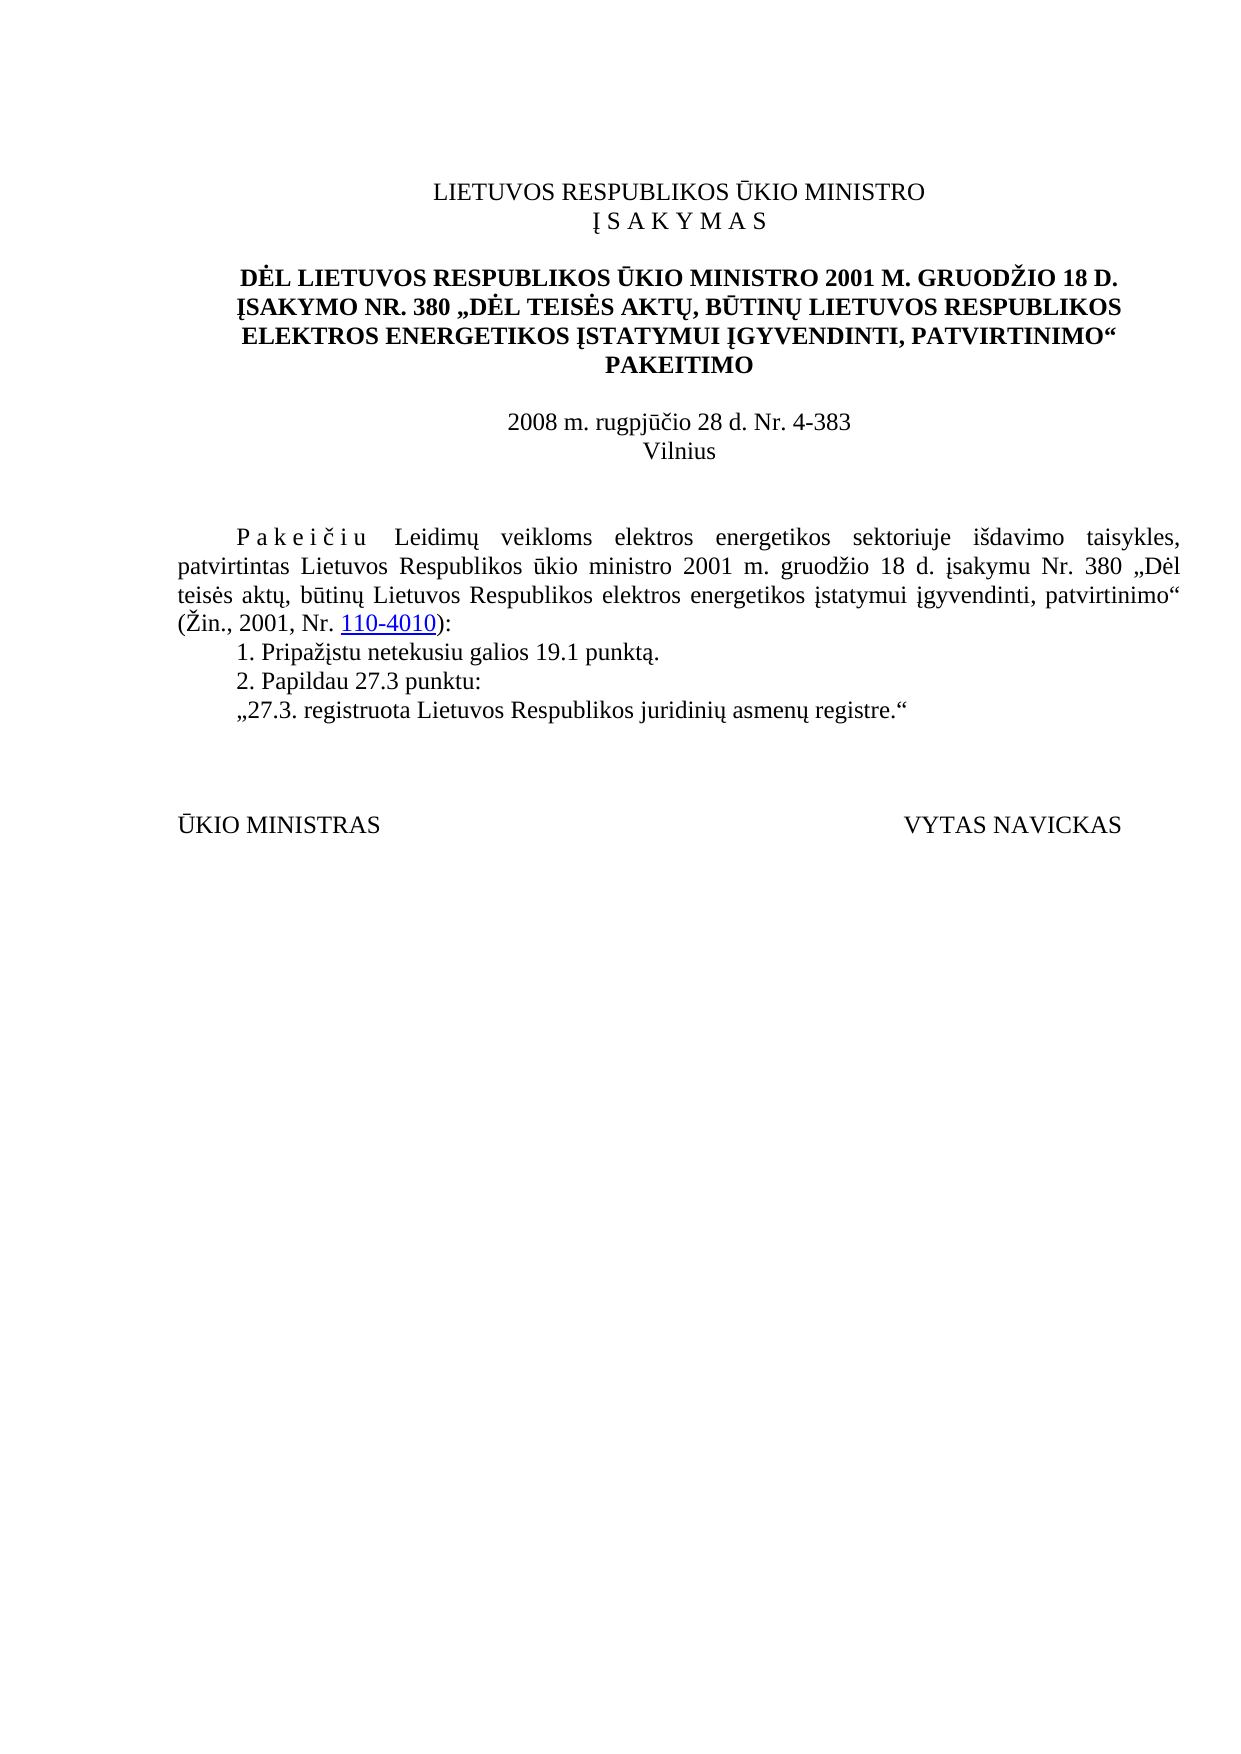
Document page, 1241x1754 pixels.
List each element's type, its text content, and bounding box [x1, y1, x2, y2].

text 2008 m. rugpjūčio 28 d. Nr. 4-383 [177, 407, 1181, 436]
text 2. Papildau 27.3 punktu: [177, 666, 1181, 695]
text „27.3. registruota Lietuvos Respublikos juridinių asmenų registre.“ [177, 695, 1181, 723]
text DĖL LIETUVOS RESPUBLIKOS ŪKIO MINISTRO 2001 M. GRUODŽIO 18 D. ĮSAKYMO NR. 380 „DĖL TEISĖS AKTŲ, BŪTINŲ LIETUVOS RESPUBLIKOS ELEKTROS ENERGETIKOS ĮSTATYMUI ĮGYVENDINTI, PATVIRTINIMO“ PAKEITIMO [177, 263, 1181, 378]
text Pakeičiu Leidimų veikloms elektros energetikos sektoriuje išdavimo taisykles, patvirtintas Lietuvos Respublikos ūkio ministro 2001 m. gruodžio 18 d. įsakymu Nr. 380 „Dėl teisės aktų, būtinų Lietuvos Respublikos elektros energetikos įstatymui įgyvendinti, patvirtinimo“ (Žin., 2001, Nr. 110-4010): [177, 522, 1181, 637]
text ŪKIO MINISTRAS VYTAS NAVICKAS [177, 810, 1181, 838]
text ĮSAKYMAS [177, 206, 1181, 235]
text Vilnius [177, 436, 1181, 465]
text LIETUVOS RESPUBLIKOS ŪKIO MINISTRO [177, 177, 1181, 206]
text 1. Pripažįstu netekusiu galios 19.1 punktą. [177, 637, 1181, 666]
